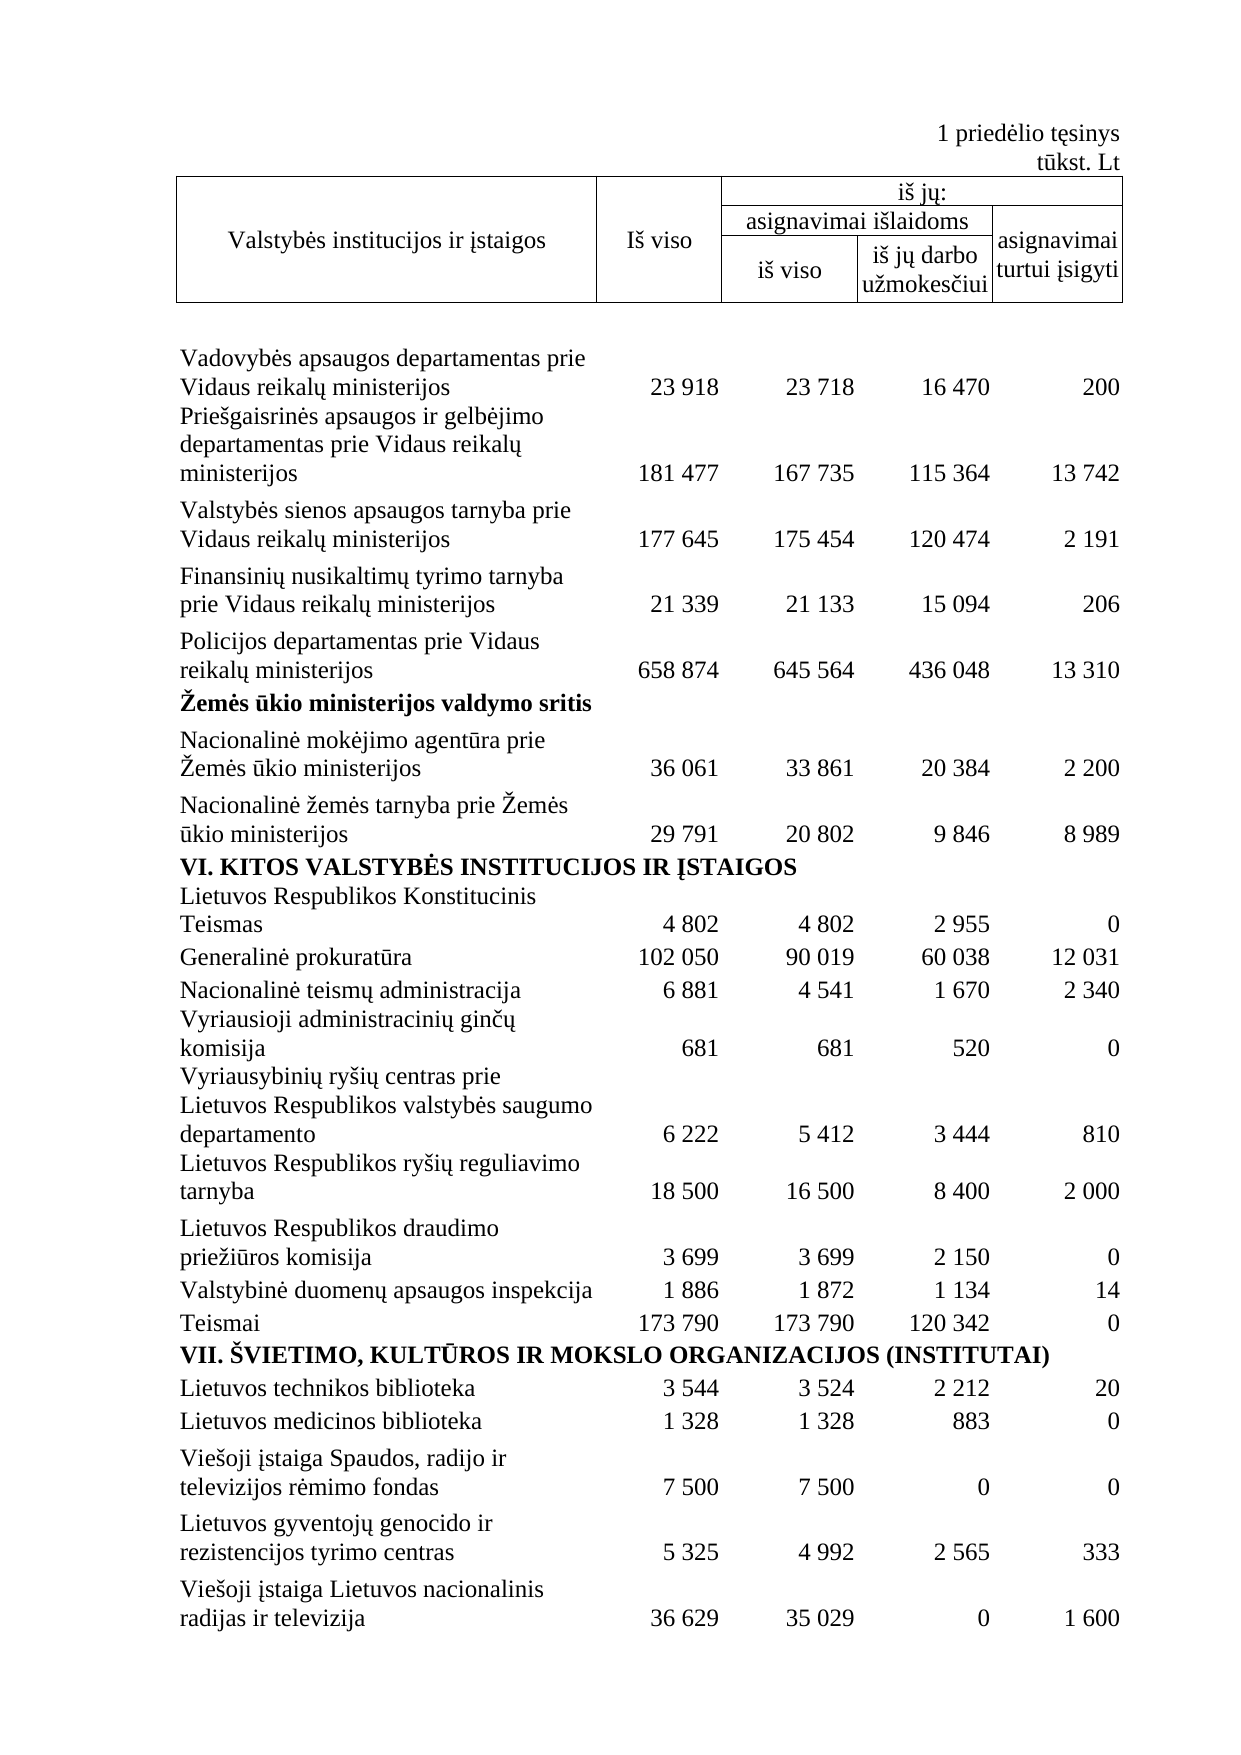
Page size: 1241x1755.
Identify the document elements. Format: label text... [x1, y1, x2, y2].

table_cell 13 742 [993, 401, 1123, 487]
table_cell Lietuvos Respublikos Konstitucinis Teismas [177, 881, 597, 938]
table_cell Teismai [177, 1304, 597, 1336]
table_cell 0 [857, 1566, 993, 1632]
table_cell 15 094 [857, 553, 993, 618]
table_cell 36 629 [597, 1566, 722, 1632]
table_cell 4 992 [722, 1500, 857, 1566]
table_cell 16 500 [722, 1148, 857, 1205]
table_cell Lietuvos Respublikos draudimo priežiūros komisija [177, 1205, 597, 1271]
table_cell 8 989 [993, 782, 1123, 848]
table_cell 2 200 [993, 717, 1123, 782]
table_cell 120 342 [857, 1304, 993, 1336]
table_cell 883 [857, 1402, 993, 1435]
table_cell 6 222 [597, 1061, 722, 1148]
table_cell 2 340 [993, 971, 1123, 1004]
table_cell 173 790 [722, 1304, 857, 1336]
table_cell 20 384 [857, 717, 993, 782]
table_cell 2 565 [857, 1500, 993, 1566]
table_cell Žemės ūkio ministerijos valdymo sritis [177, 684, 1123, 717]
table_cell 4 802 [722, 881, 857, 938]
table_cell 0 [993, 1205, 1123, 1271]
table_cell Generalinė prokuratūra [177, 938, 597, 971]
table_cell 0 [857, 1435, 993, 1500]
table_cell 177 645 [597, 487, 722, 553]
table_cell 1 886 [597, 1271, 722, 1303]
table_cell 4 802 [597, 881, 722, 938]
table_cell 3 524 [722, 1369, 857, 1402]
table_cell 3 544 [597, 1369, 722, 1402]
table_cell 2 955 [857, 881, 993, 938]
table_cell Finansinių nusikaltimų tyrimo tarnyba prie Vidaus reikalų ministerijos [177, 553, 597, 618]
table_cell 3 444 [857, 1061, 993, 1148]
table_cell 120 474 [857, 487, 993, 553]
table_cell 23 718 [722, 335, 857, 401]
table_cell 102 050 [597, 938, 722, 971]
table_cell 36 061 [597, 717, 722, 782]
table_cell asignavimai išlaidoms [722, 206, 992, 235]
table_cell 0 [993, 1004, 1123, 1061]
table_cell 173 790 [597, 1304, 722, 1336]
table_cell Lietuvos gyventojų genocido ir rezistencijos tyrimo centras [177, 1500, 597, 1566]
table_cell 206 [993, 553, 1123, 618]
table_header [722, 118, 857, 176]
table_cell 0 [993, 881, 1123, 938]
table_cell 810 [993, 1061, 1123, 1148]
table_cell 1 328 [597, 1402, 722, 1435]
table_cell 2 150 [857, 1205, 993, 1271]
table_cell asignavimai turtui įsigyti [993, 206, 1122, 302]
table_cell 13 310 [993, 618, 1123, 684]
table_cell 1 134 [857, 1271, 993, 1303]
table_cell 9 846 [857, 782, 993, 848]
table_cell 5 325 [597, 1500, 722, 1566]
table_cell 16 470 [857, 335, 993, 401]
table_cell 181 477 [597, 401, 722, 487]
table_cell 1 872 [722, 1271, 857, 1303]
table_cell Valstybinė duomenų apsaugos inspekcija [177, 1271, 597, 1303]
table_cell Valstybės institucijos ir įstaigos [177, 177, 596, 302]
table_cell Iš viso [597, 177, 721, 302]
table_cell 20 802 [722, 782, 857, 848]
table_header [177, 118, 597, 176]
table_cell 0 [993, 1304, 1123, 1336]
table_cell 8 400 [857, 1148, 993, 1205]
table_cell 33 861 [722, 717, 857, 782]
table_cell 167 735 [722, 401, 857, 487]
table_cell 175 454 [722, 487, 857, 553]
table_cell Nacionalinė teismų administracija [177, 971, 597, 1004]
table_cell 1 670 [857, 971, 993, 1004]
table_cell 3 699 [597, 1205, 722, 1271]
table_cell VII. ŠVIETIMO, KULTŪROS IR MOKSLO ORGANIZACIJOS (INSTITUTAI) [177, 1336, 1123, 1369]
table_cell Lietuvos technikos biblioteka [177, 1369, 597, 1402]
table_cell 29 791 [597, 782, 722, 848]
table_cell 21 133 [722, 553, 857, 618]
table_cell 18 500 [597, 1148, 722, 1205]
table_cell 7 500 [597, 1435, 722, 1500]
table_cell 0 [993, 1402, 1123, 1435]
table_cell VI. KITOS VALSTYBĖS INSTITUCIJOS IR ĮSTAIGOS [177, 848, 1123, 881]
table_cell 3 699 [722, 1205, 857, 1271]
table_cell 200 [993, 335, 1123, 401]
table_cell Vyriausioji administracinių ginčų komisija [177, 1004, 597, 1061]
table_cell 658 874 [597, 618, 722, 684]
table_cell 21 339 [597, 553, 722, 618]
table_cell 2 191 [993, 487, 1123, 553]
table_cell 520 [857, 1004, 993, 1061]
table_cell 35 029 [722, 1566, 857, 1632]
table_cell Nacionalinė mokėjimo agentūra prie Žemės ūkio ministerijos [177, 717, 597, 782]
table_cell 23 918 [597, 335, 722, 401]
table_cell 1 328 [722, 1402, 857, 1435]
table_cell iš viso [722, 236, 857, 302]
table_cell 645 564 [722, 618, 857, 684]
table_cell [177, 303, 1123, 335]
table_cell Policijos departamentas prie Vidaus reikalų ministerijos [177, 618, 597, 684]
table_cell Lietuvos medicinos biblioteka [177, 1402, 597, 1435]
table_cell 2 212 [857, 1369, 993, 1402]
table_cell Vadovybės apsaugos departamentas prie Vidaus reikalų ministerijos [177, 335, 597, 401]
table_cell Vyriausybinių ryšių centras prie Lietuvos Respublikos valstybės saugumo departamento [177, 1061, 597, 1148]
table_cell Viešoji įstaiga Lietuvos nacionalinis radijas ir televizija [177, 1566, 597, 1632]
table_cell 0 [993, 1435, 1123, 1500]
table_cell Priešgaisrinės apsaugos ir gelbėjimo departamentas prie Vidaus reikalų ministerijos [177, 401, 597, 487]
table_cell 14 [993, 1271, 1123, 1303]
table_cell 90 019 [722, 938, 857, 971]
table_cell 5 412 [722, 1061, 857, 1148]
table_header 1 priedėlio tęsinys tūkst. Lt [857, 118, 1123, 176]
table_cell 12 031 [993, 938, 1123, 971]
table_cell Valstybės sienos apsaugos tarnyba prie Vidaus reikalų ministerijos [177, 487, 597, 553]
table_cell 115 364 [857, 401, 993, 487]
table_cell 20 [993, 1369, 1123, 1402]
table_cell 333 [993, 1500, 1123, 1566]
table_cell 1 600 [993, 1566, 1123, 1632]
table_cell 2 000 [993, 1148, 1123, 1205]
table_cell 436 048 [857, 618, 993, 684]
table_cell 681 [597, 1004, 722, 1061]
table_cell 60 038 [857, 938, 993, 971]
table_cell Viešoji įstaiga Spaudos, radijo ir televizijos rėmimo fondas [177, 1435, 597, 1500]
table_cell 4 541 [722, 971, 857, 1004]
table_cell 6 881 [597, 971, 722, 1004]
table_cell Nacionalinė žemės tarnyba prie Žemės ūkio ministerijos [177, 782, 597, 848]
table_header [597, 118, 722, 176]
table_cell 681 [722, 1004, 857, 1061]
table_cell 7 500 [722, 1435, 857, 1500]
table_cell iš jų darbo užmokesčiui [858, 236, 992, 302]
table_cell Lietuvos Respublikos ryšių reguliavimo tarnyba [177, 1148, 597, 1205]
table_cell iš jų: [722, 177, 1122, 205]
